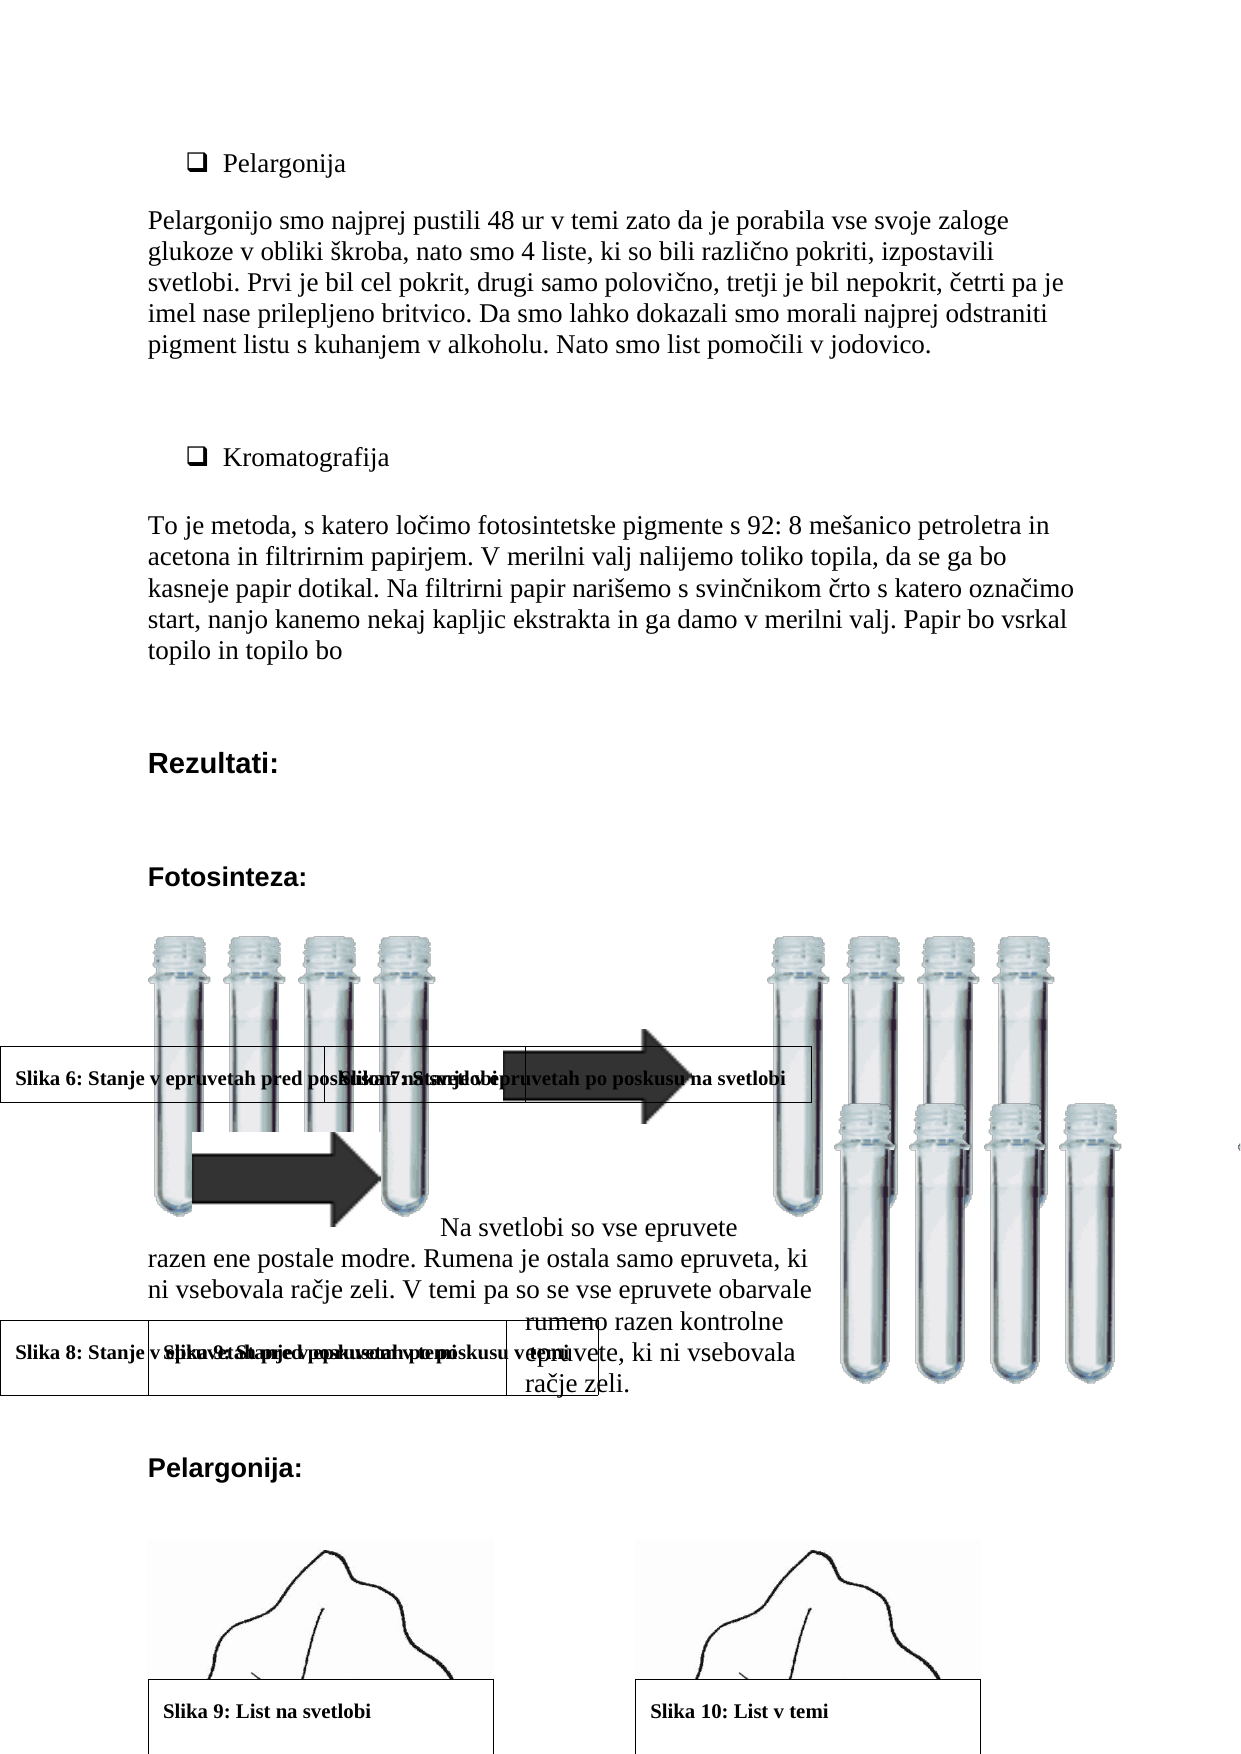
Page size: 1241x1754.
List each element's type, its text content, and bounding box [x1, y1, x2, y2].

picture [526, 1047, 692, 1066]
picture [297, 935, 365, 1046]
picture [372, 1047, 440, 1066]
picture [222, 935, 290, 1046]
subtitle Pelargonijo smo najprej pustili 48 ur v temi zato da je porabila vse svoje zaloge glukoze v obliki škroba, nato smo 4 liste, ki so bili različno pokriti, izpostavili svetlobi. Prvi je bil cel pokrit, drugi samo polovično, tretji je bil nepokrit, četrti pa je imel nase prilepljeno britvico. Da smo lahko dokazali smo morali najprej odstraniti pigment listu s kuhanjem v alkoholu. Nato smo list pomočili v jodovico. [148, 204, 1093, 359]
text Slika 10: List v temi [650, 1699, 965, 1723]
picture [222, 1090, 290, 1102]
picture [1237, 1102, 1241, 1384]
picture [325, 1047, 365, 1066]
picture [325, 1090, 365, 1102]
picture [503, 1047, 525, 1066]
subtitle Kromatografija [185, 441, 1093, 472]
text Slika 8: Stanje v epruvetah pred poskusom v temi [15, 1340, 148, 1364]
picture [526, 1090, 692, 1102]
text Na svetlobi so vse epruvete razen ene postale modre. Rumena je ostala samo epruveta, ki ni vsebovala račje zeli. V temi pa so se vse epruvete obarvale rumeno razen kontrolne epruvete, ki ni vsebovala račje zeli. [148, 1211, 1093, 1398]
subtitle Rezultati: [148, 746, 1093, 780]
picture [372, 1090, 440, 1102]
picture [297, 1047, 324, 1066]
picture [503, 1090, 525, 1102]
subtitle Pelargonija: [148, 1452, 1093, 1483]
list Pelargonija [185, 148, 1093, 179]
subtitle Fotosinteza: [148, 861, 1093, 892]
text Na svetlobi so vse epruvete razen ene postale modre. Rumena je ostala samo epruveta, ki ni vsebovala račje zeli. V temi pa so se vse epruvete obarvale rumeno razen kontrolne epruvete, ki ni vsebovala račje zeli. [149, 1321, 506, 1340]
picture [766, 935, 1126, 1384]
picture [222, 1047, 290, 1066]
picture [635, 1539, 981, 1679]
text To je metoda, s katero ločimo fotosintetske pigmente s 92: 8 mešanico petroletra in acetona in filtrirnim papirjem. V merilni valj nalijemo toliko topila, da se ga bo kasneje papir dotikal. Na filtrirni papir narišemo s svinčnikom črto s katero označimo start, nanjo kanemo nekaj kapljic ekstrakta in ga damo v merilni valj. Papir bo vsrkal topilo in topilo bo [148, 509, 1093, 665]
picture [503, 1103, 692, 1124]
picture [147, 1047, 215, 1066]
text Slika 9: List na svetlobi [163, 1699, 478, 1723]
text Slika 6: Stanje v epruvetah pred poskusom na svetlobi [15, 1066, 324, 1090]
picture [766, 1047, 811, 1102]
text Slika 7: Stanje v epruvetah po poskusu na svetlobi [339, 1066, 797, 1090]
text Na svetlobi so vse epruvete razen ene postale modre. Rumena je ostala samo epruveta, ki ni vsebovala račje zeli. V temi pa so se vse epruvete obarvale rumeno razen kontrolne epruvete, ki ni vsebovala račje zeli. [149, 1364, 506, 1395]
picture [147, 1103, 440, 1227]
text Slika 9: Stanje v epruvetah po poskusu v temi [163, 1340, 583, 1364]
picture [503, 1029, 692, 1046]
picture [297, 1090, 324, 1102]
picture [147, 935, 215, 1046]
picture [147, 1539, 494, 1679]
picture [372, 935, 440, 1046]
picture [147, 1090, 215, 1102]
